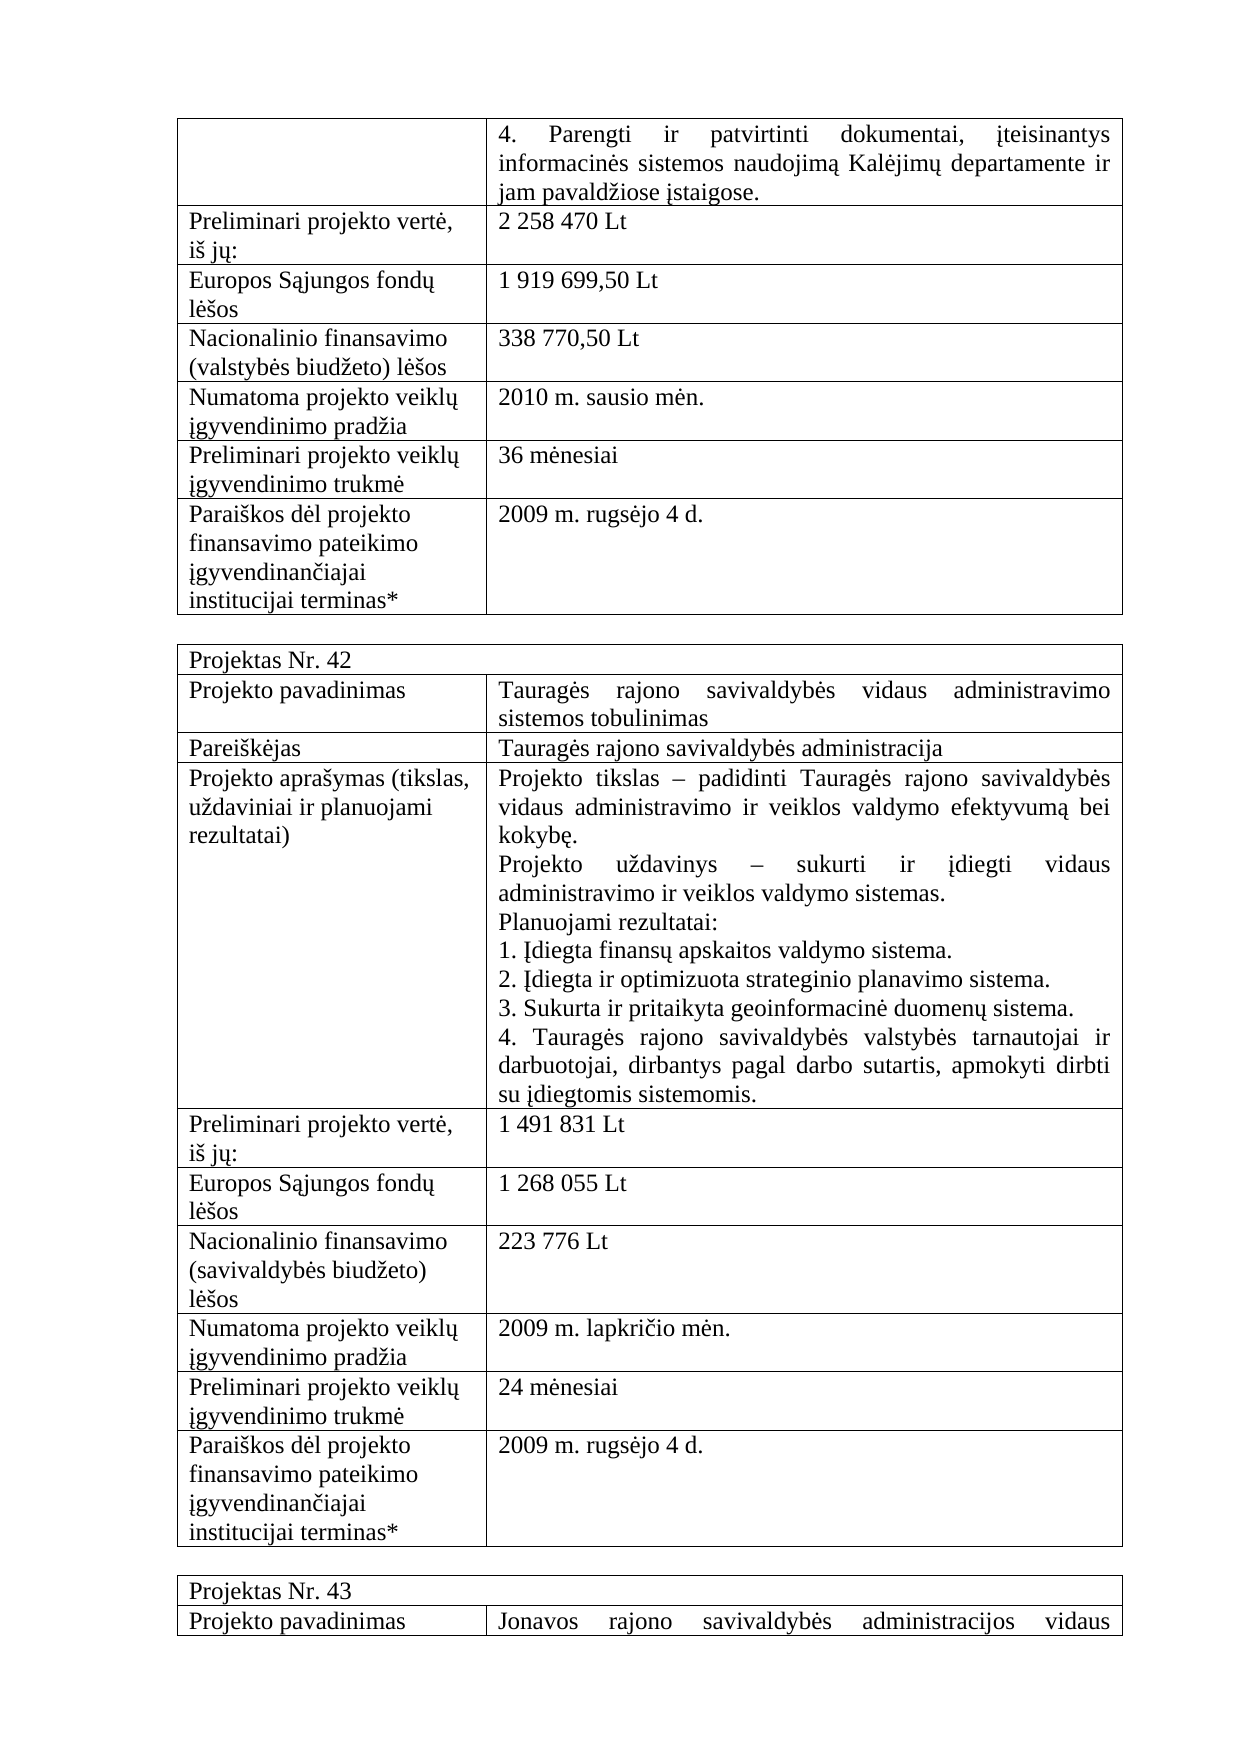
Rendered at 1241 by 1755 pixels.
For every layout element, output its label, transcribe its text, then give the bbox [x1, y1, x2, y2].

table_cell Nacionalinio finansavimo (valstybės biudžeto) lėšos [178, 324, 486, 381]
table_cell 2010 m. sausio mėn. [487, 382, 1122, 439]
table_cell Numatoma projekto veiklų įgyvendinimo pradžia [178, 1314, 486, 1371]
table_cell Jonavos rajono savivaldybės administracijos vidaus [487, 1606, 1122, 1635]
table_cell Paraiškos dėl projekto finansavimo pateikimo įgyvendinančiajai institucijai terminas* [178, 1431, 486, 1546]
table_cell Tauragės rajono savivaldybės administracija [487, 733, 1122, 762]
table_cell 1 491 831 Lt [487, 1109, 1122, 1167]
table_cell 2 258 470 Lt [487, 206, 1122, 264]
table_cell 36 mėnesiai [487, 441, 1122, 498]
table_cell 2009 m. lapkričio mėn. [487, 1314, 1122, 1371]
table_cell 2009 m. rugsėjo 4 d. [487, 1431, 1122, 1546]
table_cell Paraiškos dėl projekto finansavimo pateikimo įgyvendinančiajai institucijai terminas* [178, 499, 486, 614]
table_cell 1 268 055 Lt [487, 1168, 1122, 1225]
table_cell Preliminari projekto veiklų įgyvendinimo trukmė [178, 1372, 486, 1429]
table_cell Tauragės rajono savivaldybės vidaus administravimo sistemos tobulinimas [487, 675, 1122, 732]
table_cell Pareiškėjas [178, 733, 486, 762]
table_cell 1 919 699,50 Lt [487, 265, 1122, 322]
table_cell 4. Parengti ir patvirtinti dokumentai, įteisinantys informacinės sistemos naudojimą Kalėjimų departamente ir jam pavaldžiose įstaigose. [487, 119, 1122, 205]
table_cell [178, 119, 486, 205]
table_cell Preliminari projekto vertė, iš jų: [178, 206, 486, 264]
table_cell Europos Sąjungos fondų lėšos [178, 1168, 486, 1225]
table_cell 223 776 Lt [487, 1226, 1122, 1312]
table_cell Preliminari projekto veiklų įgyvendinimo trukmė [178, 441, 486, 498]
table_cell 2009 m. rugsėjo 4 d. [487, 499, 1122, 614]
table_cell Preliminari projekto vertė, iš jų: [178, 1109, 486, 1167]
table_cell Projekto pavadinimas [178, 675, 486, 732]
table_cell 24 mėnesiai [487, 1372, 1122, 1429]
table_cell Europos Sąjungos fondų lėšos [178, 265, 486, 322]
table_cell Numatoma projekto veiklų įgyvendinimo pradžia [178, 382, 486, 439]
table_header Projektas Nr. 43 [178, 1576, 1122, 1605]
table_cell Nacionalinio finansavimo (savivaldybės biudžeto) lėšos [178, 1226, 486, 1312]
table_cell Projekto pavadinimas [178, 1606, 486, 1635]
table_cell 338 770,50 Lt [487, 324, 1122, 381]
table_cell Projekto aprašymas (tikslas, uždaviniai ir planuojami rezultatai) [178, 763, 486, 1108]
table_header Projektas Nr. 42 [178, 645, 1122, 674]
table_cell Projekto tikslas – padidinti Tauragės rajono savivaldybės vidaus administravimo ir veiklos valdymo efektyvumą bei kokybę. Projekto uždavinys – sukurti ir įdiegti vidaus administravimo ir veiklos valdymo sistemas. Planuojami rezultatai: 1. Įdiegta finansų apskaitos valdymo sistema. 2. Įdiegta ir optimizuota strateginio planavimo sistema. 3. Sukurta ir pritaikyta geoinformacinė duomenų sistema. 4. Tauragės rajono savivaldybės valstybės tarnautojai ir darbuotojai, dirbantys pagal darbo sutartis, apmokyti dirbti su įdiegtomis sistemomis. [487, 763, 1122, 1108]
